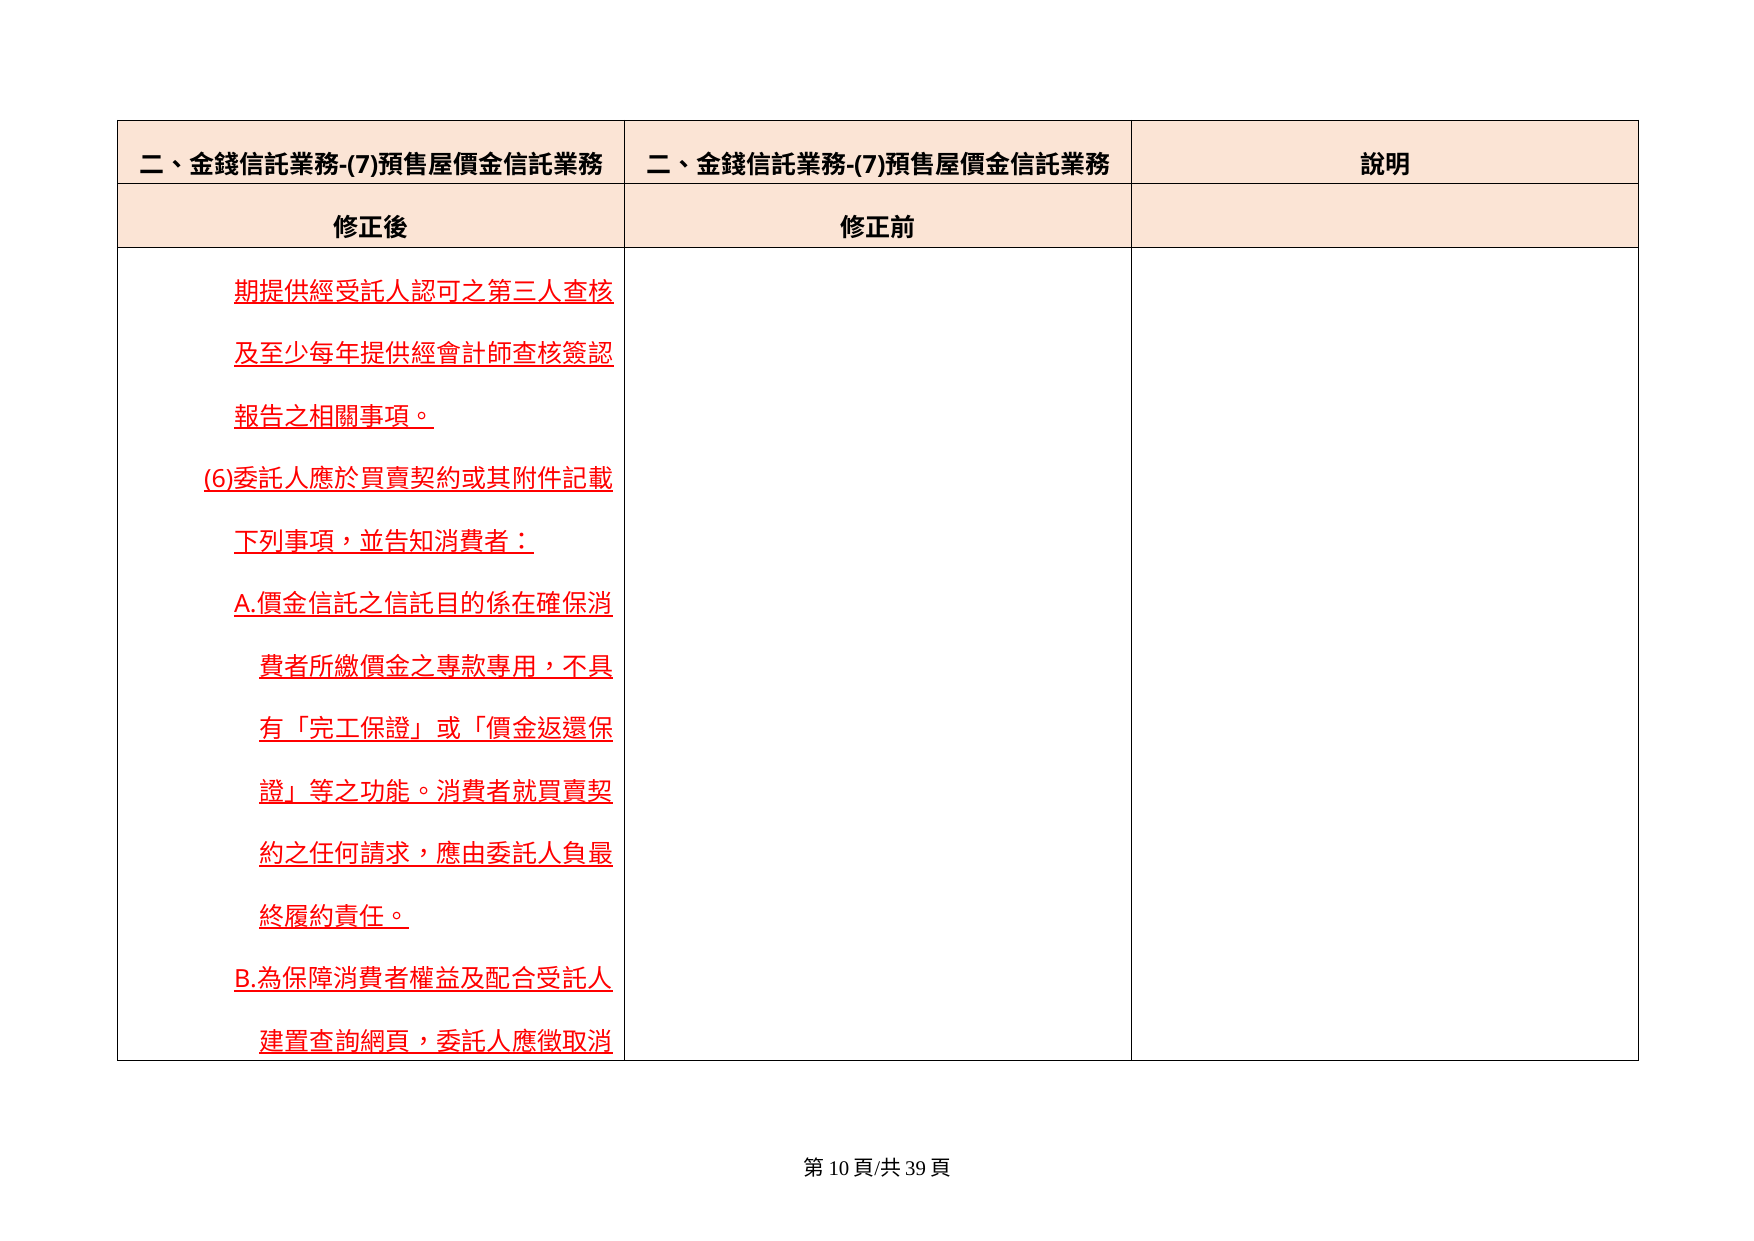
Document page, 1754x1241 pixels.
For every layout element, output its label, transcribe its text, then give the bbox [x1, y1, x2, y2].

table_header 二、金錢信託業務-(7)預售屋價金信託業務 [625, 121, 1131, 183]
table_header 說明 [1132, 121, 1638, 183]
table_cell [625, 248, 1131, 1060]
table_cell 修正後 [118, 184, 624, 247]
table_cell 修正前 [625, 184, 1131, 247]
table_cell [1132, 248, 1638, 1060]
table_cell [1132, 184, 1638, 247]
table_header 二、金錢信託業務-(7)預售屋價金信託業務 [118, 121, 624, 183]
table_cell 期提供經受託人認可之第三人查核及至少每年提供經會計師查核簽認報告之相關事項。 (6)委託人應於買賣契約或其附件記載下列事項，並告知消費者： A.價金信託之信託目的係在確保消費者所繳價金之專款專用，不具有「完工保證」或「價金返還保證」等之功能。消費者就買賣契約之任何請求，應由委託人負最終履約責任。 B.為保障消費者權益及配合受託人建置查詢網頁，委託人應徵取消 [118, 248, 624, 1060]
